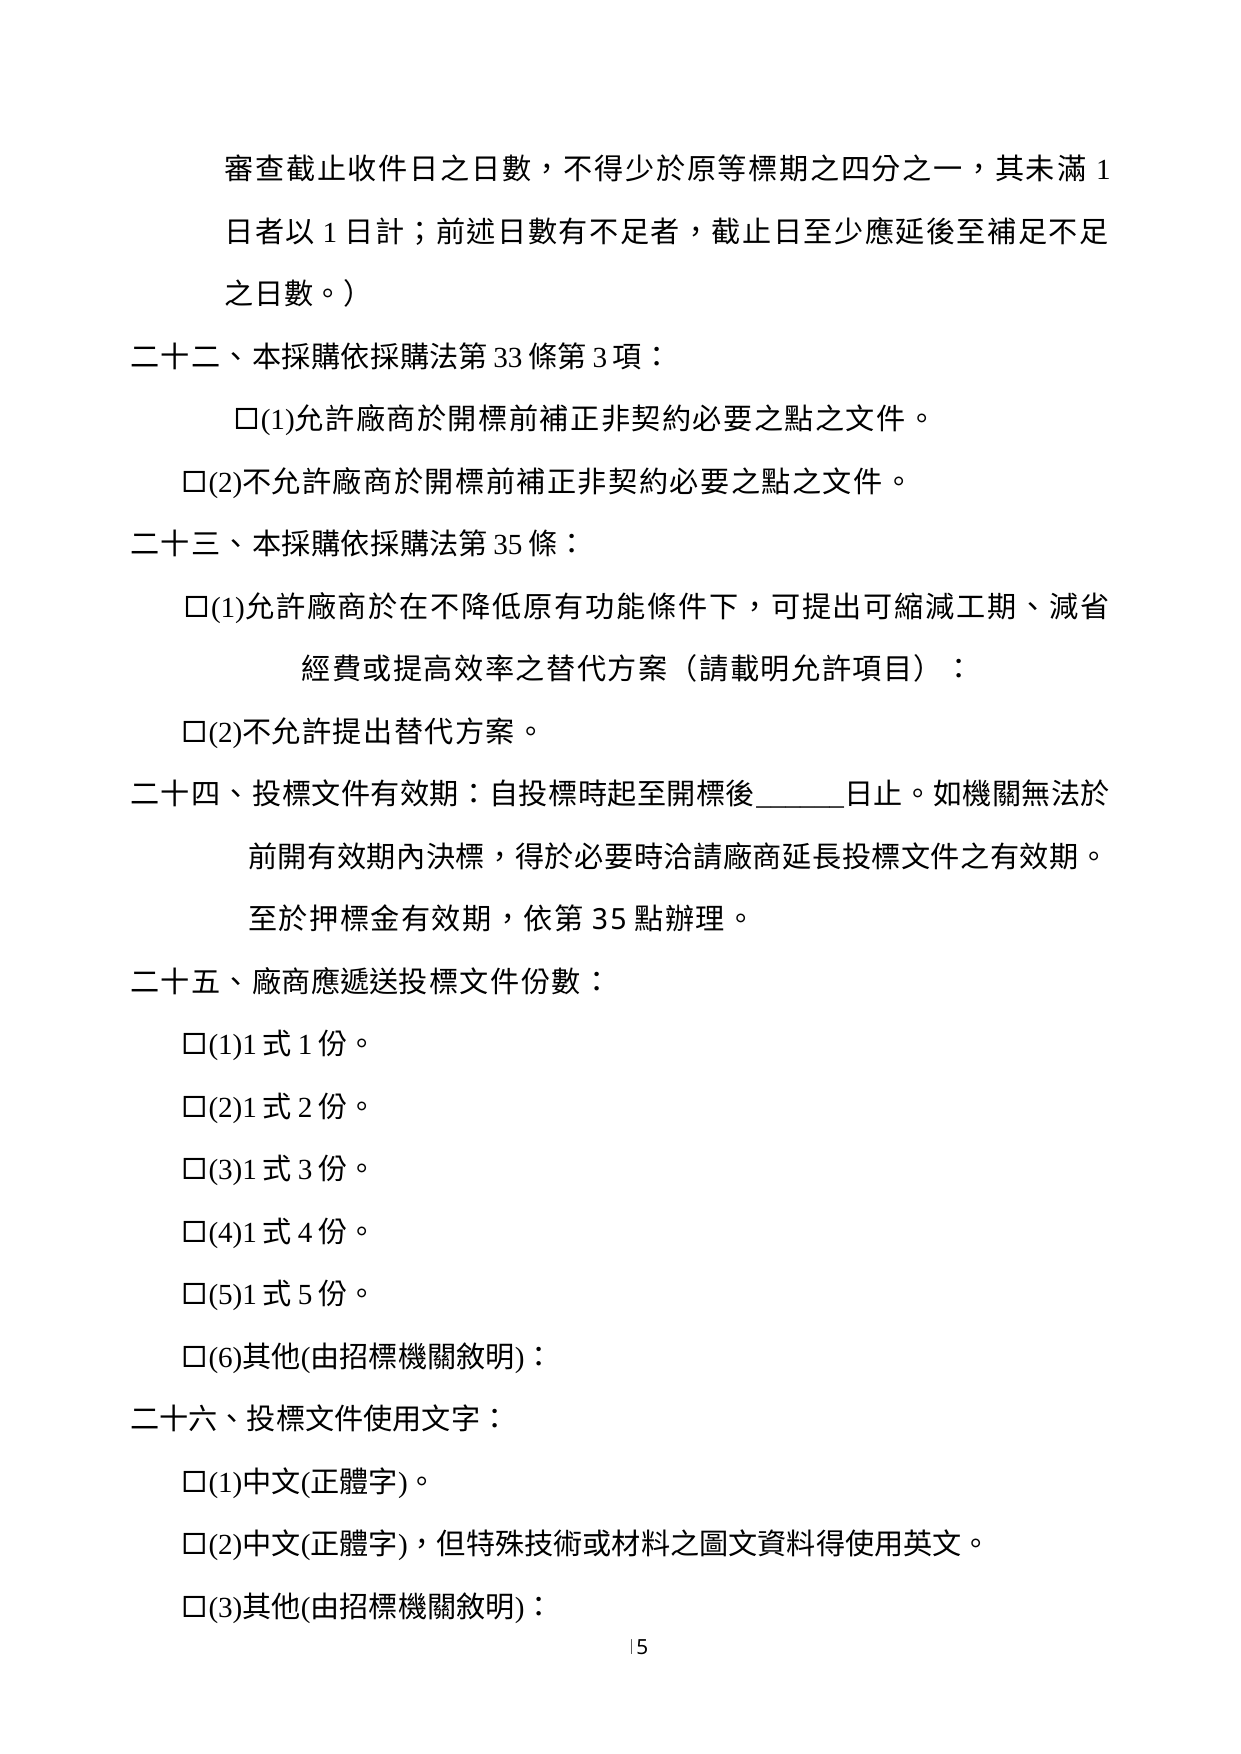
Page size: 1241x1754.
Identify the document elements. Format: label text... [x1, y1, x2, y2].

text (1)中文(正體字)。 [130, 1438, 1110, 1500]
text (1)1式1份。 [130, 1000, 1110, 1063]
text (3)其他(由招標機關敘明)： [130, 1563, 1110, 1625]
list 投標文件使用文字： [130, 1375, 1110, 1438]
text (2)不允許提出替代方案。 [130, 688, 1110, 750]
list 審查截止收件日之日數，不得少於原等標期之四分之一，其未滿1日者以1日計；前述日數有不足者，截止日至少應延後至補足不足之日數。） [130, 125, 1110, 313]
list 投標文件有效期：自投標時起至開標後______日止。如機關無法於前開有效期內決標，得於必要時洽請廠商延長投標文件之有效期。至於押標金有效期，依第35點辦理。 [130, 750, 1110, 938]
text (6)其他(由招標機關敘明)： [130, 1313, 1110, 1375]
text (1)允許廠商於在不降低原有功能條件下，可提出可縮減工期、減省經費或提高效率之替代方案（請載明允許項目）： [130, 563, 1110, 688]
text (1)允許廠商於開標前補正非契約必要之點之文件。 [233, 375, 1110, 438]
text (2)1式2份。 [130, 1063, 1110, 1125]
text (4)1式4份。 [130, 1188, 1110, 1250]
list 本採購依採購法第33條第3項： [130, 313, 1110, 375]
list 本採購依採購法第35條： [130, 500, 1110, 563]
text (2)不允許廠商於開標前補正非契約必要之點之文件。 [130, 438, 1110, 500]
text (3)1式3份。 [130, 1125, 1110, 1188]
text (5)1式5份。 [130, 1250, 1110, 1313]
list 廠商應遞送投標文件份數： [130, 938, 1110, 1000]
text (2)中文(正體字)，但特殊技術或材料之圖文資料得使用英文。 [130, 1500, 1110, 1563]
